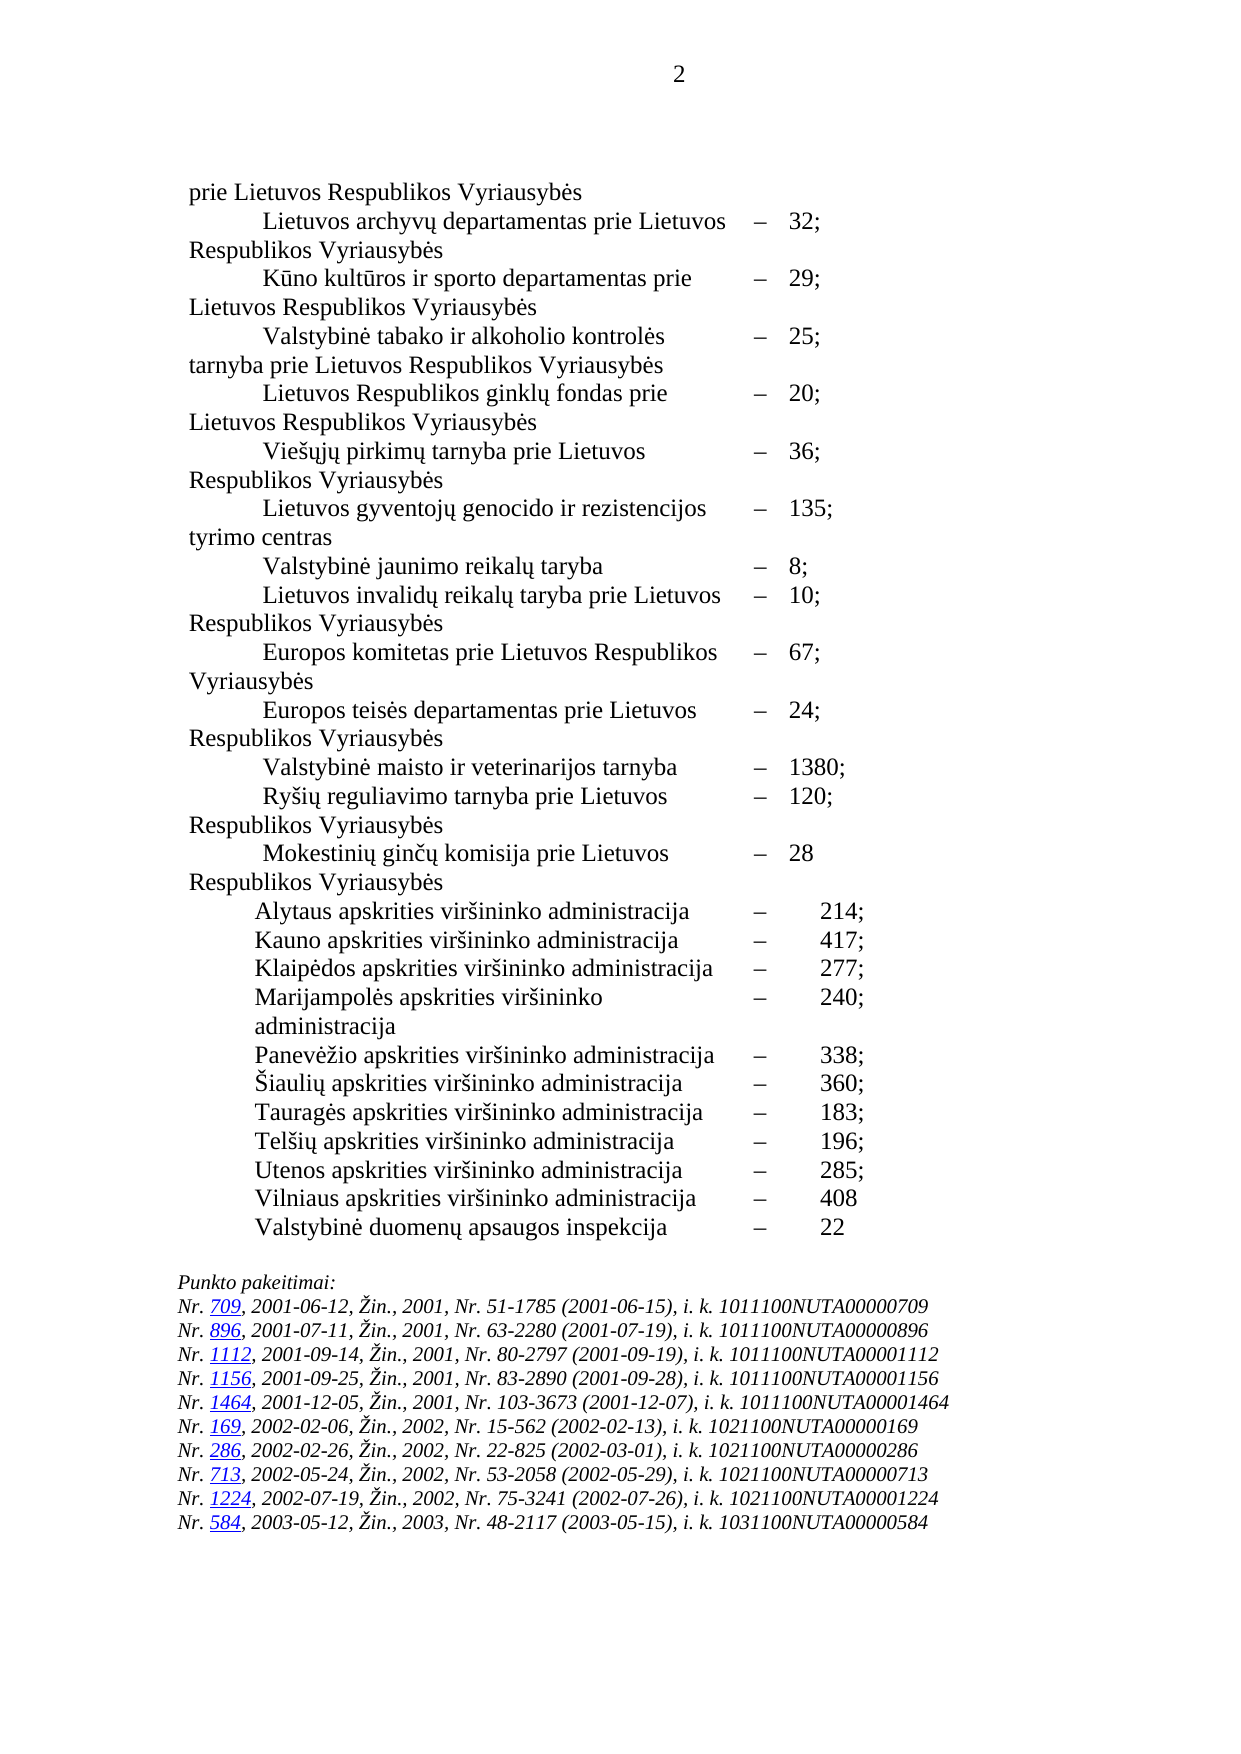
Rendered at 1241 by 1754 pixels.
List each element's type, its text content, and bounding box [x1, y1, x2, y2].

table_cell Lietuvos archyvų departamentas prie Lietuvos Respublikos Vyriausybės [177, 206, 742, 263]
table_cell – [743, 982, 809, 1040]
table_cell 417; [809, 925, 1212, 953]
table_cell – [743, 1069, 809, 1097]
table_cell 1380; [777, 752, 1196, 781]
table_cell – [743, 954, 809, 982]
table_cell 285; [809, 1155, 1212, 1183]
table_cell prie Lietuvos Respublikos Vyriausybės [177, 177, 742, 206]
table_cell Europos teisės departamentas prie Lietuvos Respublikos Vyriausybės [177, 695, 742, 752]
table_cell – [743, 321, 777, 378]
table_cell Valstybinė maisto ir veterinarijos tarnyba [177, 752, 742, 781]
table_cell Valstybinė jaunimo reikalų taryba [177, 551, 742, 580]
table_cell – [743, 896, 809, 925]
table_cell Marijampolės apskrities viršininko administracija [177, 982, 742, 1040]
table_cell Valstybinė tabako ir alkoholio kontrolės tarnyba prie Lietuvos Respublikos Vyriausybės [177, 321, 742, 378]
table_cell – [743, 264, 777, 321]
table_cell 338; [809, 1040, 1212, 1068]
table_cell Tauragės apskrities viršininko administracija [177, 1097, 742, 1126]
table_cell – [743, 695, 777, 752]
table_cell [1196, 781, 1212, 838]
table_cell – [743, 1184, 809, 1212]
text Nr. 584, 2003-05-12, Žin., 2003, Nr. 48-2117 (2003-05-15), i. k. 1031100NUTA00000584 [177, 1510, 1181, 1534]
table_cell [1196, 436, 1212, 493]
table_cell – [743, 494, 777, 551]
table_cell [1196, 637, 1212, 695]
table_cell Lietuvos gyventojų genocido ir rezistencijos tyrimo centras [177, 494, 742, 551]
table_cell – [743, 379, 777, 436]
text Nr. 713, 2002-05-24, Žin., 2002, Nr. 53-2058 (2002-05-29), i. k. 1021100NUTA00000713 [177, 1462, 1181, 1486]
text Nr. 1112, 2001-09-14, Žin., 2001, Nr. 80-2797 (2001-09-19), i. k. 1011100NUTA00001112 [177, 1342, 1181, 1366]
table_cell Valstybinė duomenų apsaugos inspekcija [177, 1212, 742, 1241]
table_cell – [743, 781, 777, 838]
text Nr. 1156, 2001-09-25, Žin., 2001, Nr. 83-2890 (2001-09-28), i. k. 1011100NUTA00001156 [177, 1366, 1181, 1390]
text Punkto pakeitimai: [177, 1270, 1181, 1294]
table_cell 135; [777, 494, 1196, 551]
text Nr. 896, 2001-07-11, Žin., 2001, Nr. 63-2280 (2001-07-19), i. k. 1011100NUTA00000896 [177, 1318, 1181, 1342]
table_cell – [743, 206, 777, 263]
table_cell 28 [777, 839, 1196, 896]
table_cell 20; [777, 379, 1196, 436]
table_cell [743, 177, 777, 206]
table_cell – [743, 1126, 809, 1155]
table_cell Telšių apskrities viršininko administracija [177, 1126, 742, 1155]
table_cell 408 [809, 1184, 1212, 1212]
table_cell – [743, 1097, 809, 1126]
table_cell Mokestinių ginčų komisija prie Lietuvos Respublikos Vyriausybės [177, 839, 742, 896]
text Nr. 1464, 2001-12-05, Žin., 2001, Nr. 103-3673 (2001-12-07), i. k. 1011100NUTA00001464 [177, 1390, 1181, 1414]
table_cell Lietuvos Respublikos ginklų fondas prie Lietuvos Respublikos Vyriausybės [177, 379, 742, 436]
table_cell Lietuvos invalidų reikalų taryba prie Lietuvos Respublikos Vyriausybės [177, 580, 742, 637]
text Nr. 169, 2002-02-06, Žin., 2002, Nr. 15-562 (2002-02-13), i. k. 1021100NUTA00000169 [177, 1414, 1181, 1438]
table_cell Viešųjų pirkimų tarnyba prie Lietuvos Respublikos Vyriausybės [177, 436, 742, 493]
table_cell [777, 177, 1196, 206]
table_cell – [743, 436, 777, 493]
table_cell [1196, 494, 1212, 551]
table_cell [1196, 206, 1212, 263]
table_cell – [743, 1155, 809, 1183]
table_cell Vilniaus apskrities viršininko administracija [177, 1184, 742, 1212]
table_cell [1196, 551, 1212, 580]
table_cell [1196, 321, 1212, 378]
text Nr. 286, 2002-02-26, Žin., 2002, Nr. 22-825 (2002-03-01), i. k. 1021100NUTA00000286 [177, 1438, 1181, 1462]
table_cell 196; [809, 1126, 1212, 1155]
table_cell 24; [777, 695, 1196, 752]
table_cell 67; [777, 637, 1196, 695]
table_cell – [743, 637, 777, 695]
table_cell 214; [809, 896, 1212, 925]
table_cell Alytaus apskrities viršininko administracija [177, 896, 742, 925]
table_cell Utenos apskrities viršininko administracija [177, 1155, 742, 1183]
table_cell 183; [809, 1097, 1212, 1126]
table_cell Panevėžio apskrities viršininko administracija [177, 1040, 742, 1068]
table_cell [1196, 177, 1212, 206]
table_cell – [743, 551, 777, 580]
table_cell [1196, 379, 1212, 436]
table_cell Europos komitetas prie Lietuvos Respublikos Vyriausybės [177, 637, 742, 695]
table_cell Kauno apskrities viršininko administracija [177, 925, 742, 953]
text Nr. 709, 2001-06-12, Žin., 2001, Nr. 51-1785 (2001-06-15), i. k. 1011100NUTA00000709 [177, 1294, 1181, 1318]
table_cell 8; [777, 551, 1196, 580]
table_cell [1196, 264, 1212, 321]
table_cell 240; [809, 982, 1212, 1040]
table_cell 22 [809, 1212, 1212, 1241]
table_cell – [743, 1040, 809, 1068]
table_cell – [743, 752, 777, 781]
text Nr. 1224, 2002-07-19, Žin., 2002, Nr. 75-3241 (2002-07-26), i. k. 1021100NUTA00001224 [177, 1486, 1181, 1510]
table_cell 29; [777, 264, 1196, 321]
table_cell 360; [809, 1069, 1212, 1097]
table_cell – [743, 925, 809, 953]
table_cell – [743, 580, 777, 637]
table_cell 120; [777, 781, 1196, 838]
table_cell – [743, 1212, 809, 1241]
table_cell 32; [777, 206, 1196, 263]
table_cell Ryšių reguliavimo tarnyba prie Lietuvos Respublikos Vyriausybės [177, 781, 742, 838]
table_cell 25; [777, 321, 1196, 378]
table_cell [1196, 580, 1212, 637]
table_cell [1196, 839, 1212, 896]
table_cell 36; [777, 436, 1196, 493]
table_cell Šiaulių apskrities viršininko administracija [177, 1069, 742, 1097]
table_cell 277; [809, 954, 1212, 982]
table_cell [1196, 695, 1212, 752]
table_cell – [743, 839, 777, 896]
table_cell Kūno kultūros ir sporto departamentas prie Lietuvos Respublikos Vyriausybės [177, 264, 742, 321]
table_cell [1196, 752, 1212, 781]
table_cell 10; [777, 580, 1196, 637]
table_cell Klaipėdos apskrities viršininko administracija [177, 954, 742, 982]
